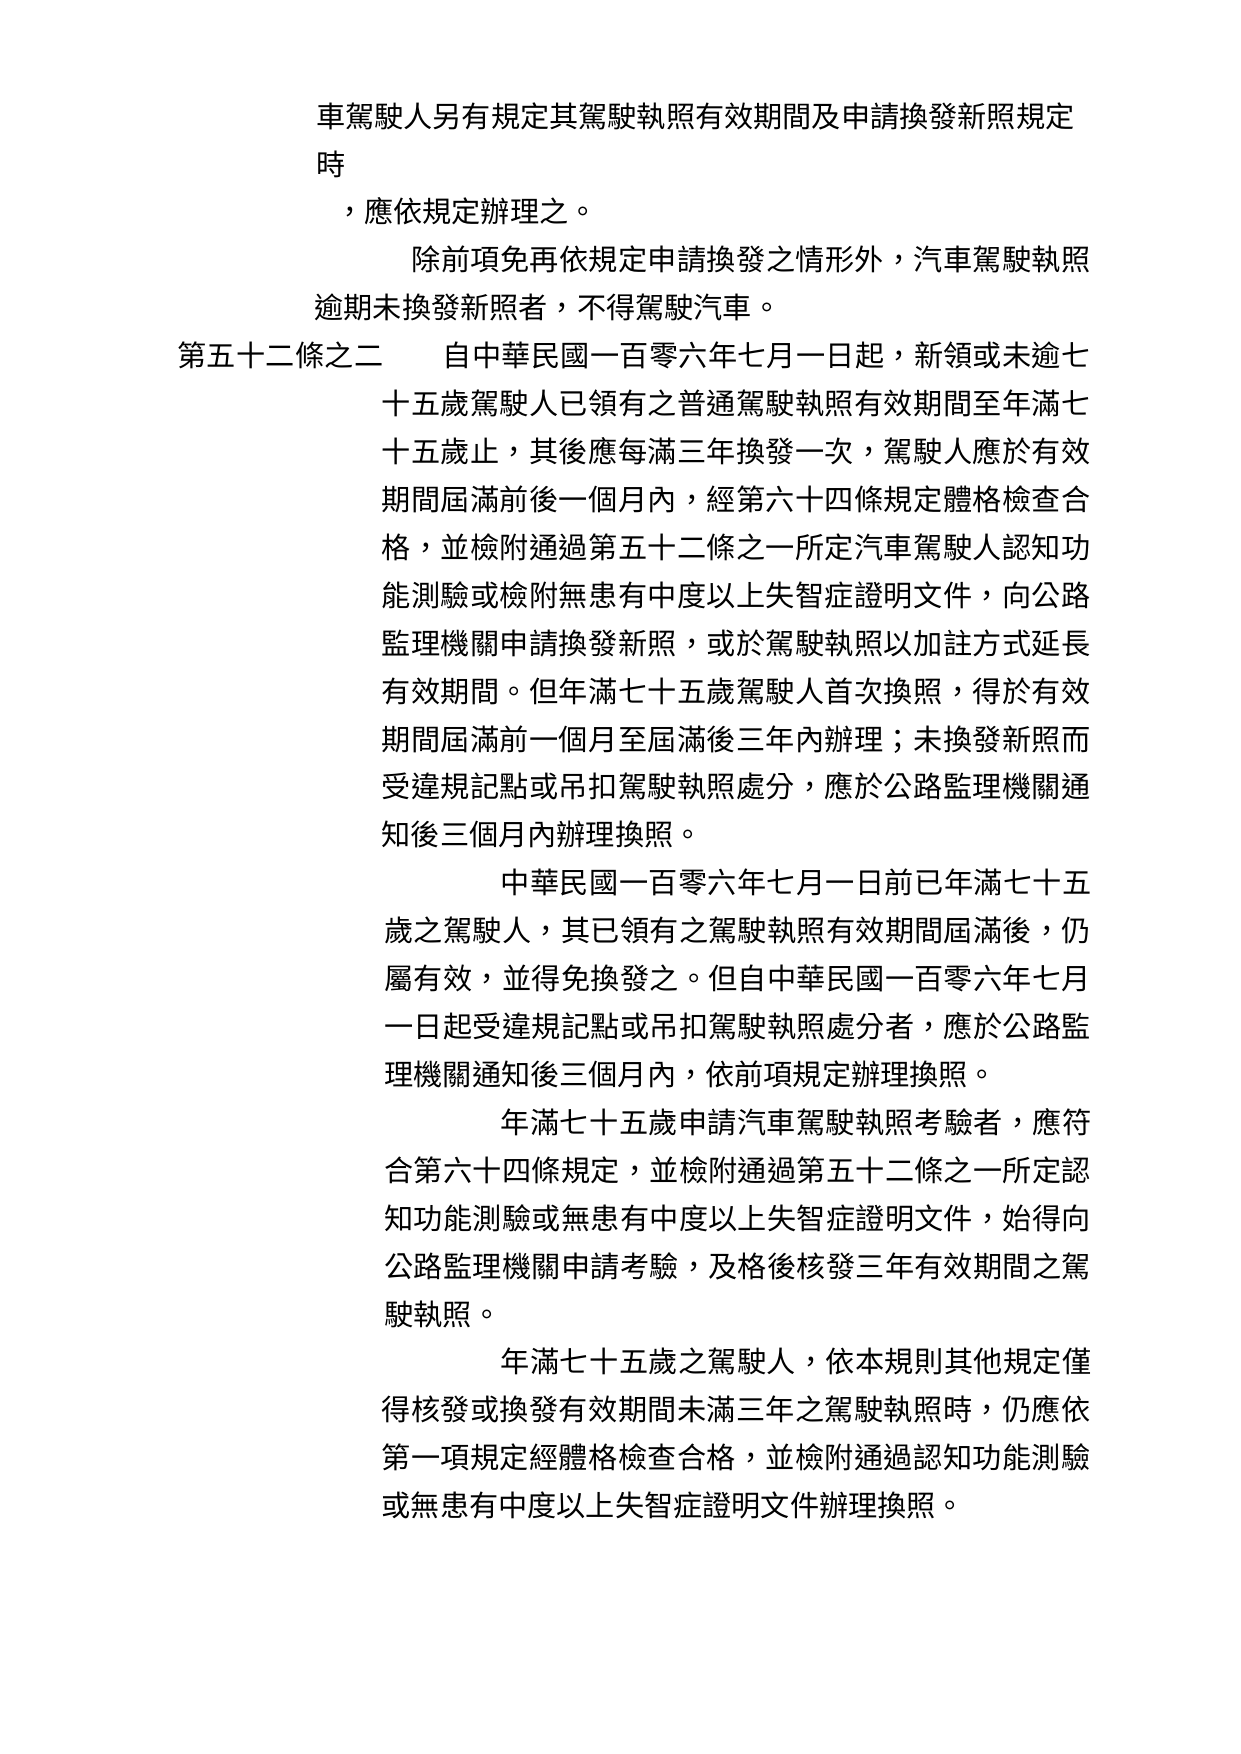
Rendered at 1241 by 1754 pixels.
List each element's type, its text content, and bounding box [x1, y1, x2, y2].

text 中華民國一百零六年七月一日前已年滿七十五歲之駕駛人，其已領有之駕駛執照有效期間屆滿後，仍屬有效，並得免換發之。但自中華民國一百零六年七月一日起受違規記點或吊扣駕駛執照處分者，應於公路監理機關通知後三個月內，依前項規定辦理換照。 [177, 855, 1092, 1095]
text 除前項免再依規定申請換發之情形外，汽車駕駛執照逾期未換發新照者，不得駕駛汽車。 [177, 232, 1092, 328]
text 第五十二條之二 自中華民國一百零六年七月一日起，新領或未逾七十五歲駕駛人已領有之普通駕駛執照有效期間至年滿七十五歲止，其後應每滿三年換發一次，駕駛人應於有效期間屆滿前後一個月內，經第六十四條規定體格檢查合格，並檢附通過第五十二條之一所定汽車駕駛人認知功能測驗或檢附無患有中度以上失智症證明文件，向公路監理機關申請換發新照，或於駕駛執照以加註方式延長有效期間。但年滿七十五歲駕駛人首次換照，得於有效期間屆滿前一個月至屆滿後三年內辦理；未換發新照而受違規記點或吊扣駕駛執照處分，應於公路監理機關通知後三個月內辦理換照。 [177, 328, 1092, 855]
text ，應依規定辦理之。 [177, 184, 1092, 232]
text 年滿七十五歲申請汽車駕駛執照考驗者，應符合第六十四條規定，並檢附通過第五十二條之一所定認知功能測驗或無患有中度以上失智症證明文件，始得向公路監理機關申請考驗，及格後核發三年有效期間之駕駛執照。 [177, 1095, 1092, 1334]
text 車駕駛人另有規定其駕駛執照有效期間及申請換發新照規定時 [186, 89, 1092, 184]
text 年滿七十五歲之駕駛人，依本規則其他規定僅得核發或換發有效期間未滿三年之駕駛執照時，仍應依第一項規定經體格檢查合格，並檢附通過認知功能測驗或無患有中度以上失智症證明文件辦理換照。 [177, 1334, 1092, 1526]
